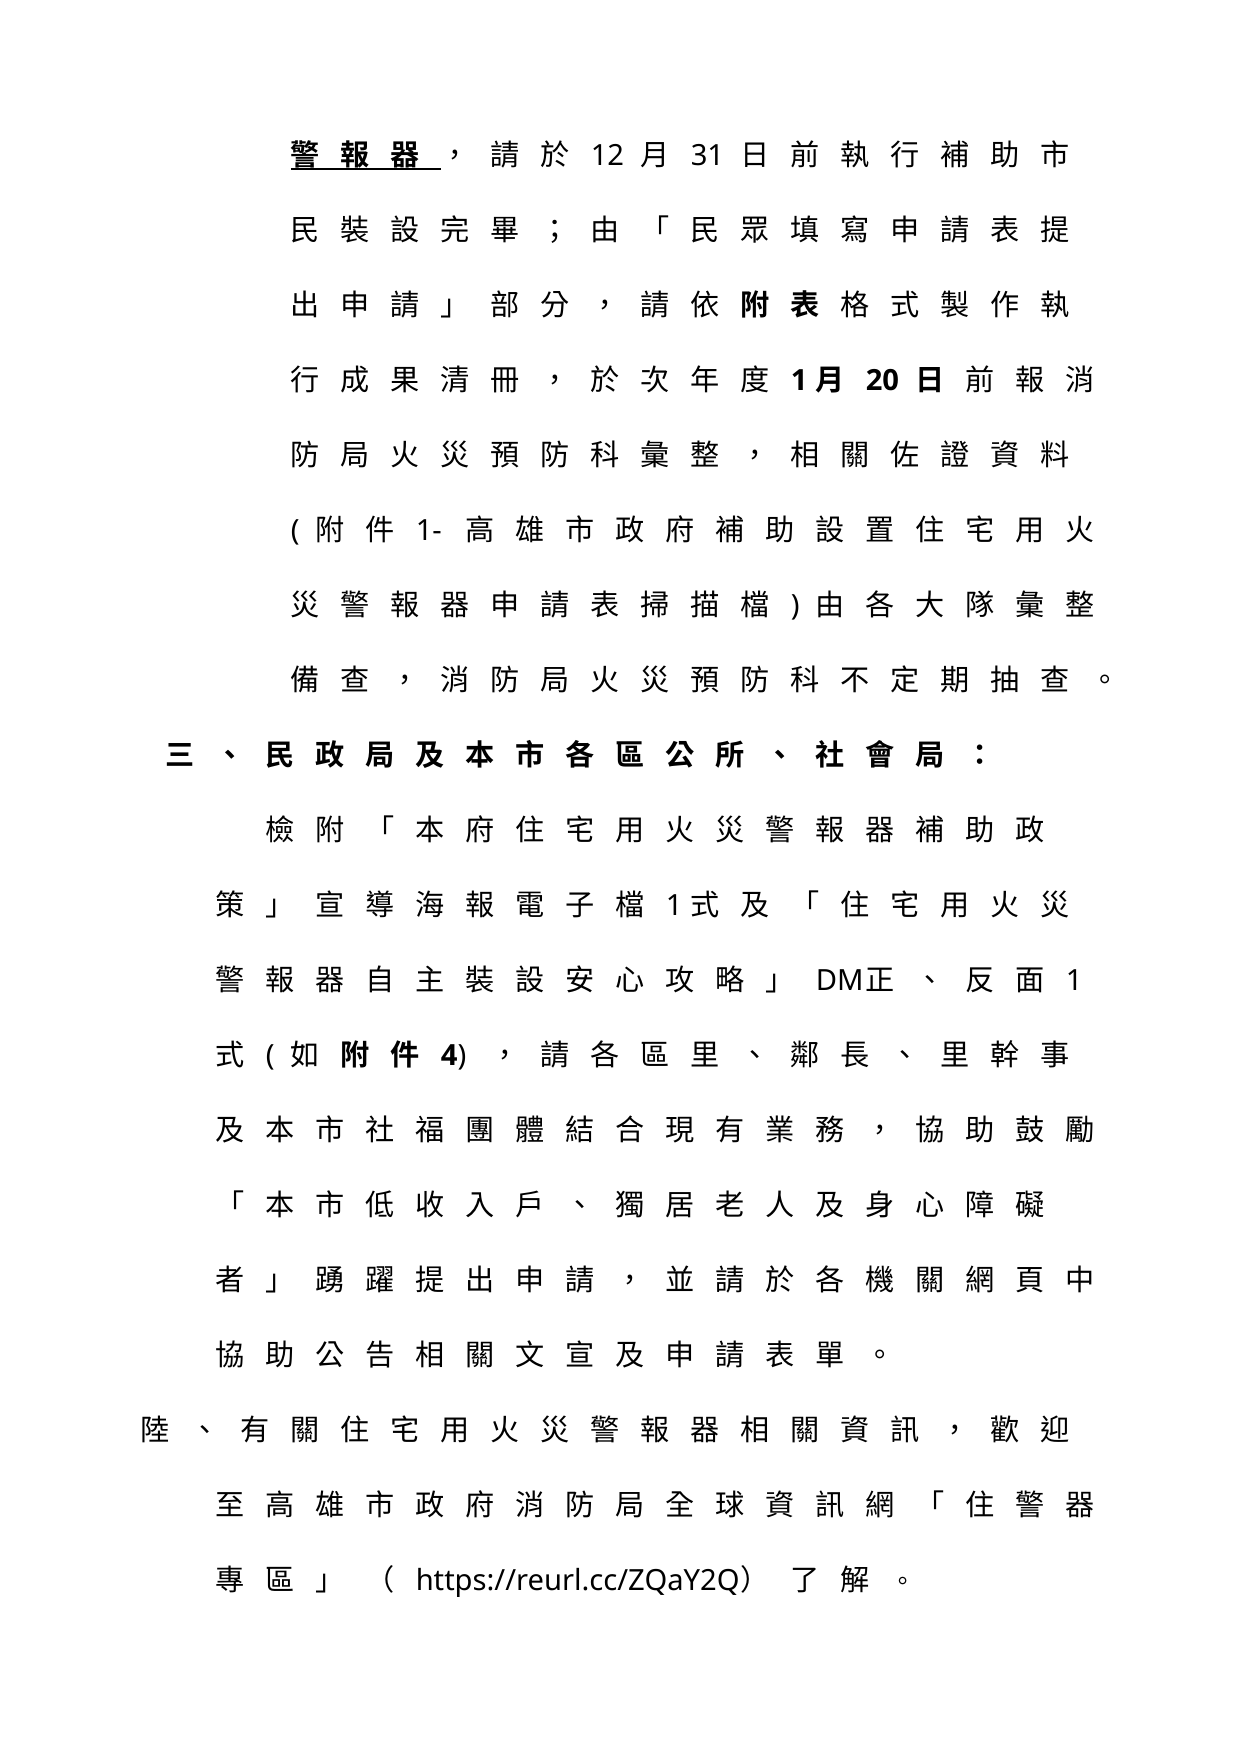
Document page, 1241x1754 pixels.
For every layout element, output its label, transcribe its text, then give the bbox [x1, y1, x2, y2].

list 本府消防局各年度採購之住宅用火災警報器，請於12月31日前執行補助市民裝設完畢；由「民眾填寫申請表提出申請」部分，請依附表格式製作執行成果清冊，於次年度1月20日前報消防局火災預防科彙整，相關佐證資料(附件1-高雄市政府補助設置住宅用火災警報器申請表掃描檔)由各大隊彙整備查，消防局火災預防科不定期抽查。 [241, 116, 1116, 716]
text 三、民政局及本市各區公所、社會局： [166, 716, 1116, 791]
text 陸、有關住宅用火災警報器相關資訊，歡迎至高雄市政府消防局全球資訊網「住警器專區」（https://reurl.cc/ZQaY2Q）了解。 [141, 1391, 1116, 1616]
text 檢附「本府住宅用火災警報器補助政策」宣導海報電子檔1式及「住宅用火災警報器自主裝設安心攻略」DM正、反面1式(如附件4)，請各區里、鄰長、里幹事及本市社福團體結合現有業務，協助鼓勵「本市低收入戶、獨居老人及身心障礙者」踴躍提出申請，並請於各機關網頁中協助公告相關文宣及申請表單。 [199, 791, 1116, 1391]
